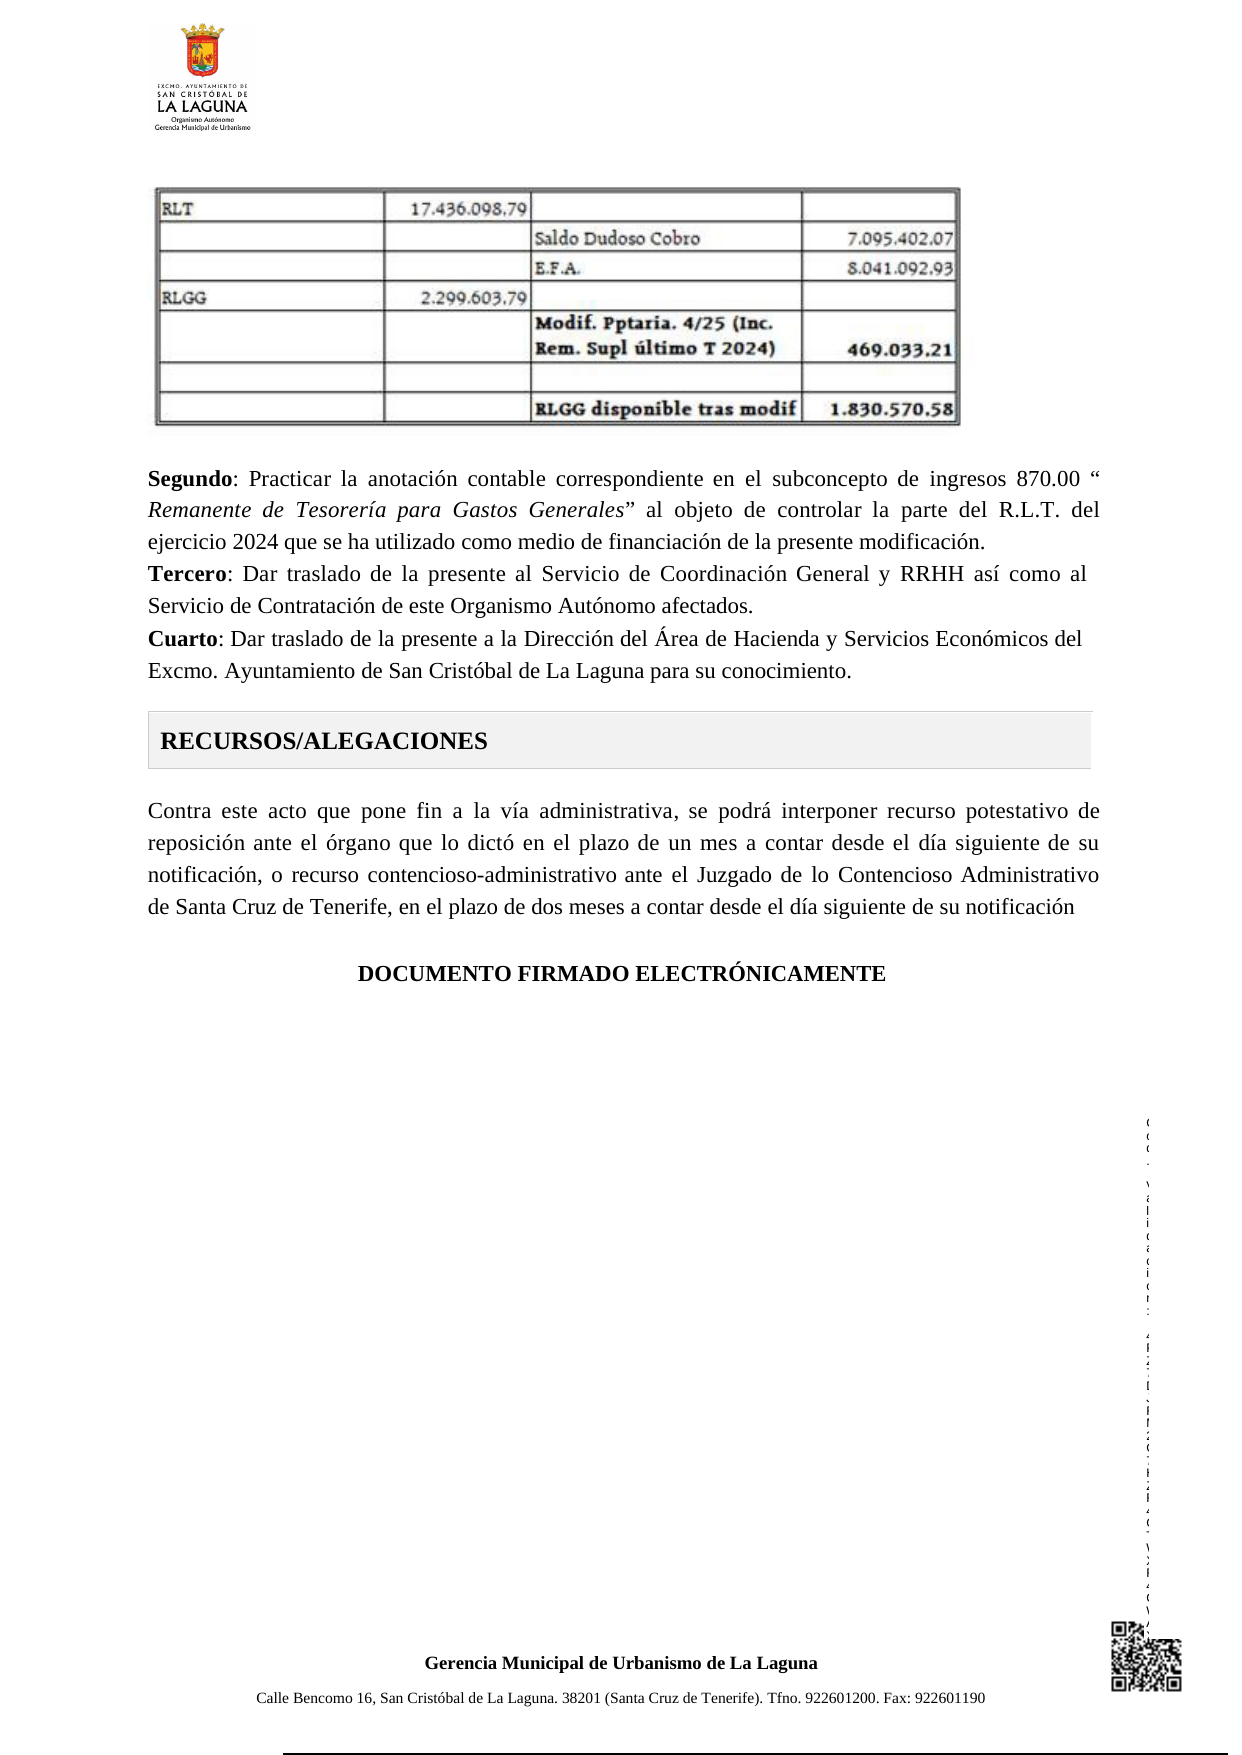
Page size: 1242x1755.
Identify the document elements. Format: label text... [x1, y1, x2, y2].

text Segundo: Practicar la anotación contable correspondiente en el subconcepto de ingresos 870.00 “ Remanente de Tesorería para Gastos Generales” al objeto de controlar la parte del R.L.T. del ejercicio 2024 que se ha utilizado como medio de financiación de la presente modificación. [148, 464, 1100, 555]
text Servicio de Contratación de este Organismo Autónomo afectados. [148, 592, 760, 619]
text DOCUMENTO FIRMADO ELECTRÓNICAMENTE [351, 960, 893, 987]
text Contra este acto que pone fin a la vía administrativa, se podrá interponer recurso potestativo de reposición ante el órgano que lo dictó en el plazo de un mes a contar desde el día siguiente de su notificación, o recurso contencioso-administrativo ante el Juzgado de lo Contencioso Administrativo de Santa Cruz de Tenerife, en el plazo de dos meses a contar desde el día siguiente de su notificación [148, 797, 1100, 919]
text DOCUMENTO FIRMADO ELECTRÓNICAMENTE [1144, 1116, 1186, 1639]
text Cuarto: Dar traslado de la presente a la Dirección del Área de Hacienda y Servicios Económicos del [148, 625, 1100, 651]
text Tercero: Dar traslado de la presente al Servicio de Coordinación General y RRHH así como al [148, 561, 1100, 587]
text RECURSOS/ALEGACIONES [1091, 726, 1198, 755]
text Excmo. Ayuntamiento de San Cristóbal de La Laguna para su conocimiento. [148, 657, 859, 683]
